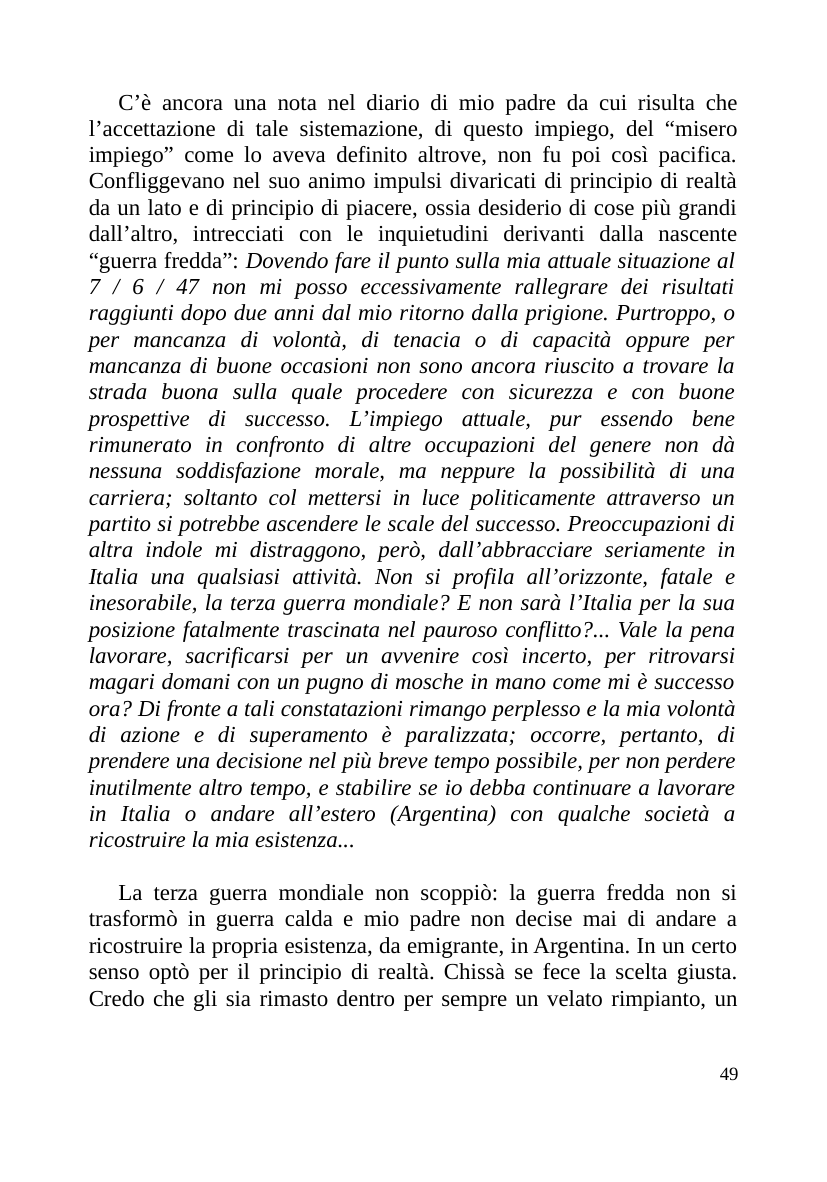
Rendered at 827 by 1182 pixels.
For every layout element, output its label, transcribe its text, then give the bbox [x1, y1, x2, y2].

text La terza guerra mondiale non scoppiò: la guerra fredda non si trasformò in guerra calda e mio padre non decise mai di andare a ricostruire la propria esistenza, da emigrante, in Argentina. In un certo senso optò per il principio di realtà. Chissà se fece la scelta giusta. Credo che gli sia rimasto dentro per sempre un velato rimpianto, un [88, 879, 738, 1011]
text C’è ancora una nota nel diario di mio padre da cui risulta che l’accettazione di tale sistemazione, di questo impiego, del “misero impiego” come lo aveva definito altrove, non fu poi così pacifica. Confliggevano nel suo animo impulsi divaricati di principio di realtà da un lato e di principio di piacere, ossia desiderio di cose più grandi dall’altro, intrecciati con le inquietudini derivanti dalla nascente “guerra fredda”: Dovendo fare il punto sulla mia attuale situazione al 7 / 6 / 47 non mi posso eccessivamente rallegrare dei risultati raggiunti dopo due anni dal mio ritorno dalla prigione. Purtroppo, o per mancanza di volontà, di tenacia o di capacità oppure per mancanza di buone occasioni non sono ancora riuscito a trovare la strada buona sulla quale procedere con sicurezza e con buone prospettive di successo. L’impiego attuale, pur essendo bene rimunerato in confronto di altre occupazioni del genere non dà nessuna soddisfazione morale, ma neppure la possibilità di una carriera; soltanto col mettersi in luce politicamente attraverso un partito si potrebbe ascendere le scale del successo. Preoccupazioni di altra indole mi distraggono, però, dall’abbracciare seriamente in Italia una qualsiasi attività. Non si profila all’orizzonte, fatale e inesorabile, la terza guerra mondiale? E non sarà l’Italia per la sua posizione fatalmente trascinata nel pauroso conflitto?... Vale la pena lavorare, sacrificarsi per un avvenire così incerto, per ritrovarsi magari domani con un pugno di mosche in mano come mi è successo ora? Di fronte a tali constatazioni rimango perplesso e la mia volontà di azione e di superamento è paralizzata; occorre, pertanto, di prendere una decisione nel più breve tempo possibile, per non perdere inutilmente altro tempo, e stabilire se io debba continuare a lavorare in Italia o andare all’estero (Argentina) con qualche società a ricostruire la mia esistenza... [88, 88, 738, 853]
